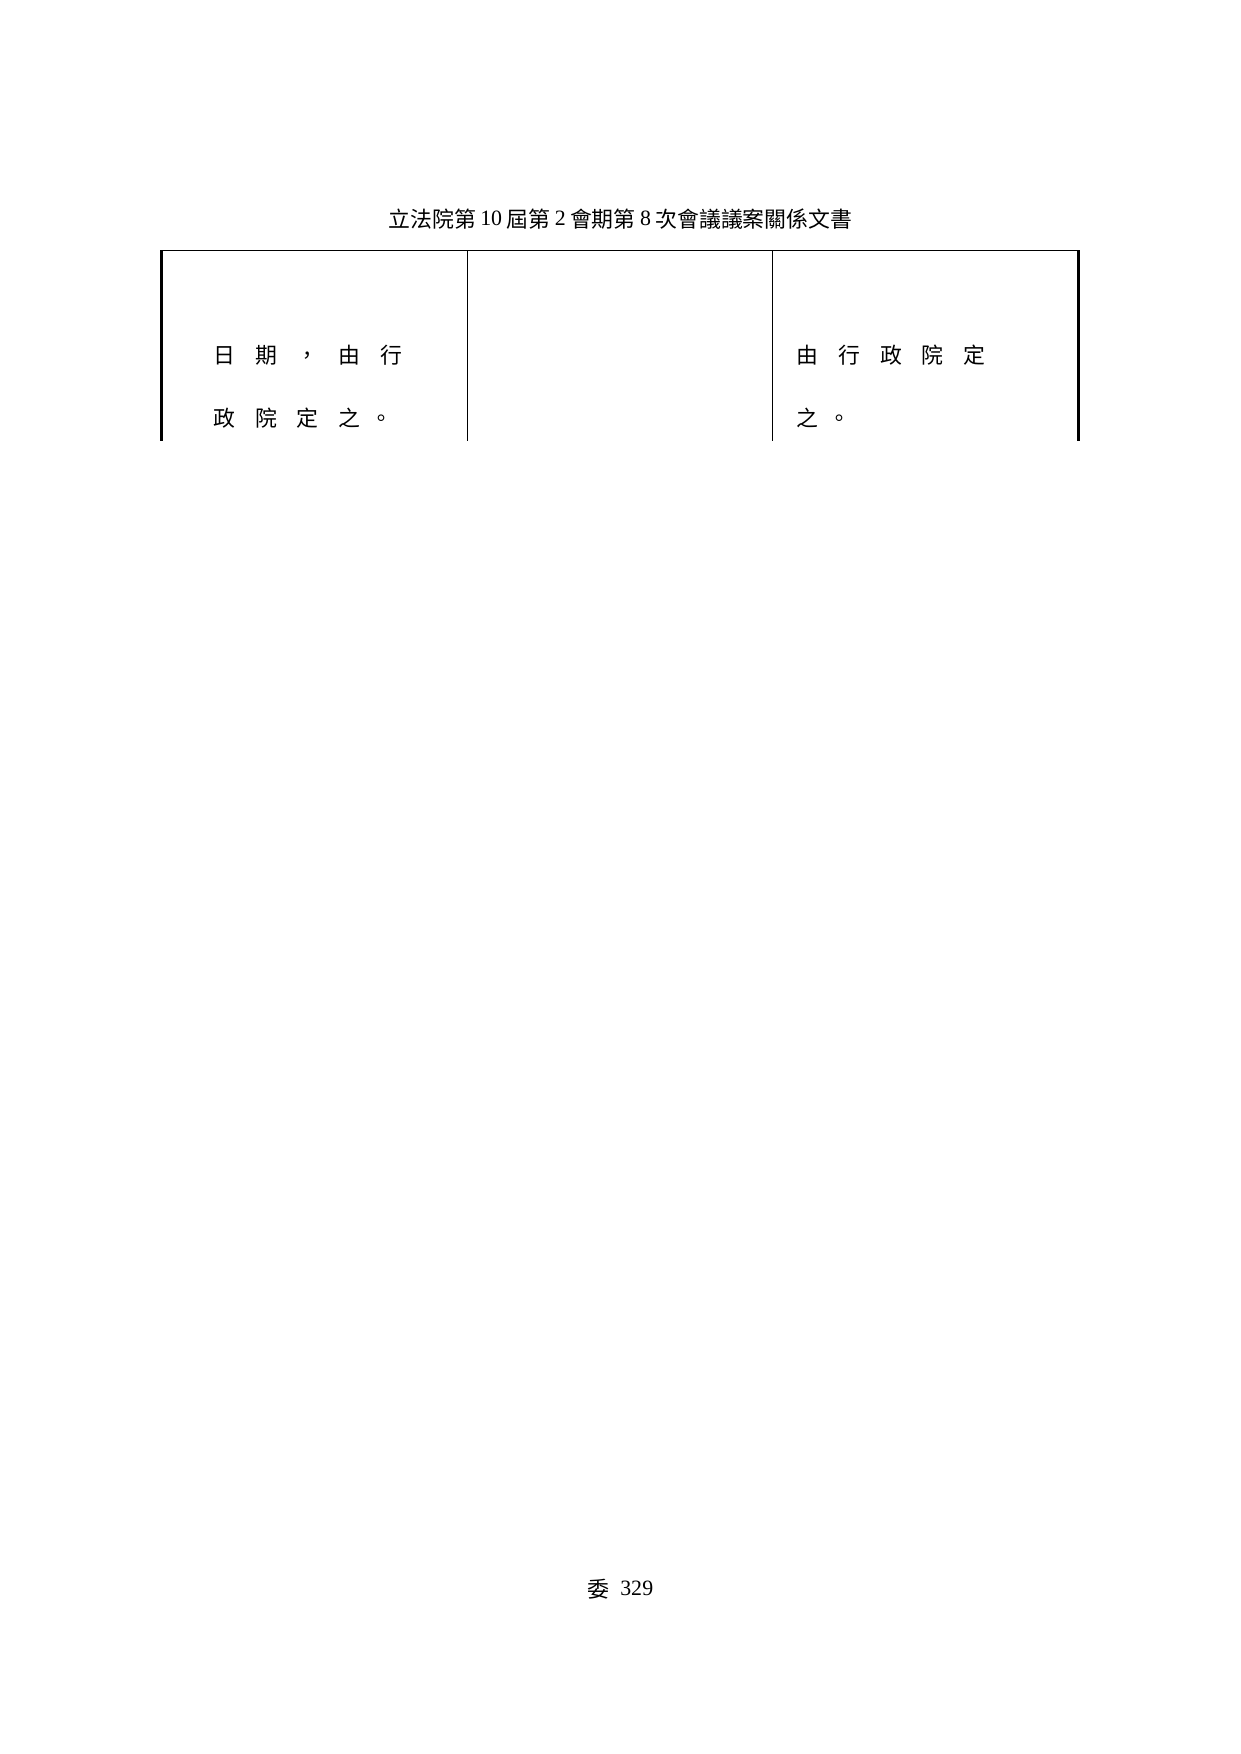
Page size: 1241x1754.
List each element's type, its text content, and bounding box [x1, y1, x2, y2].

table_cell [468, 251, 772, 441]
table_cell 由行政院定之。 [773, 251, 1077, 441]
table_cell 日期，由行政院定之。 [163, 251, 467, 441]
